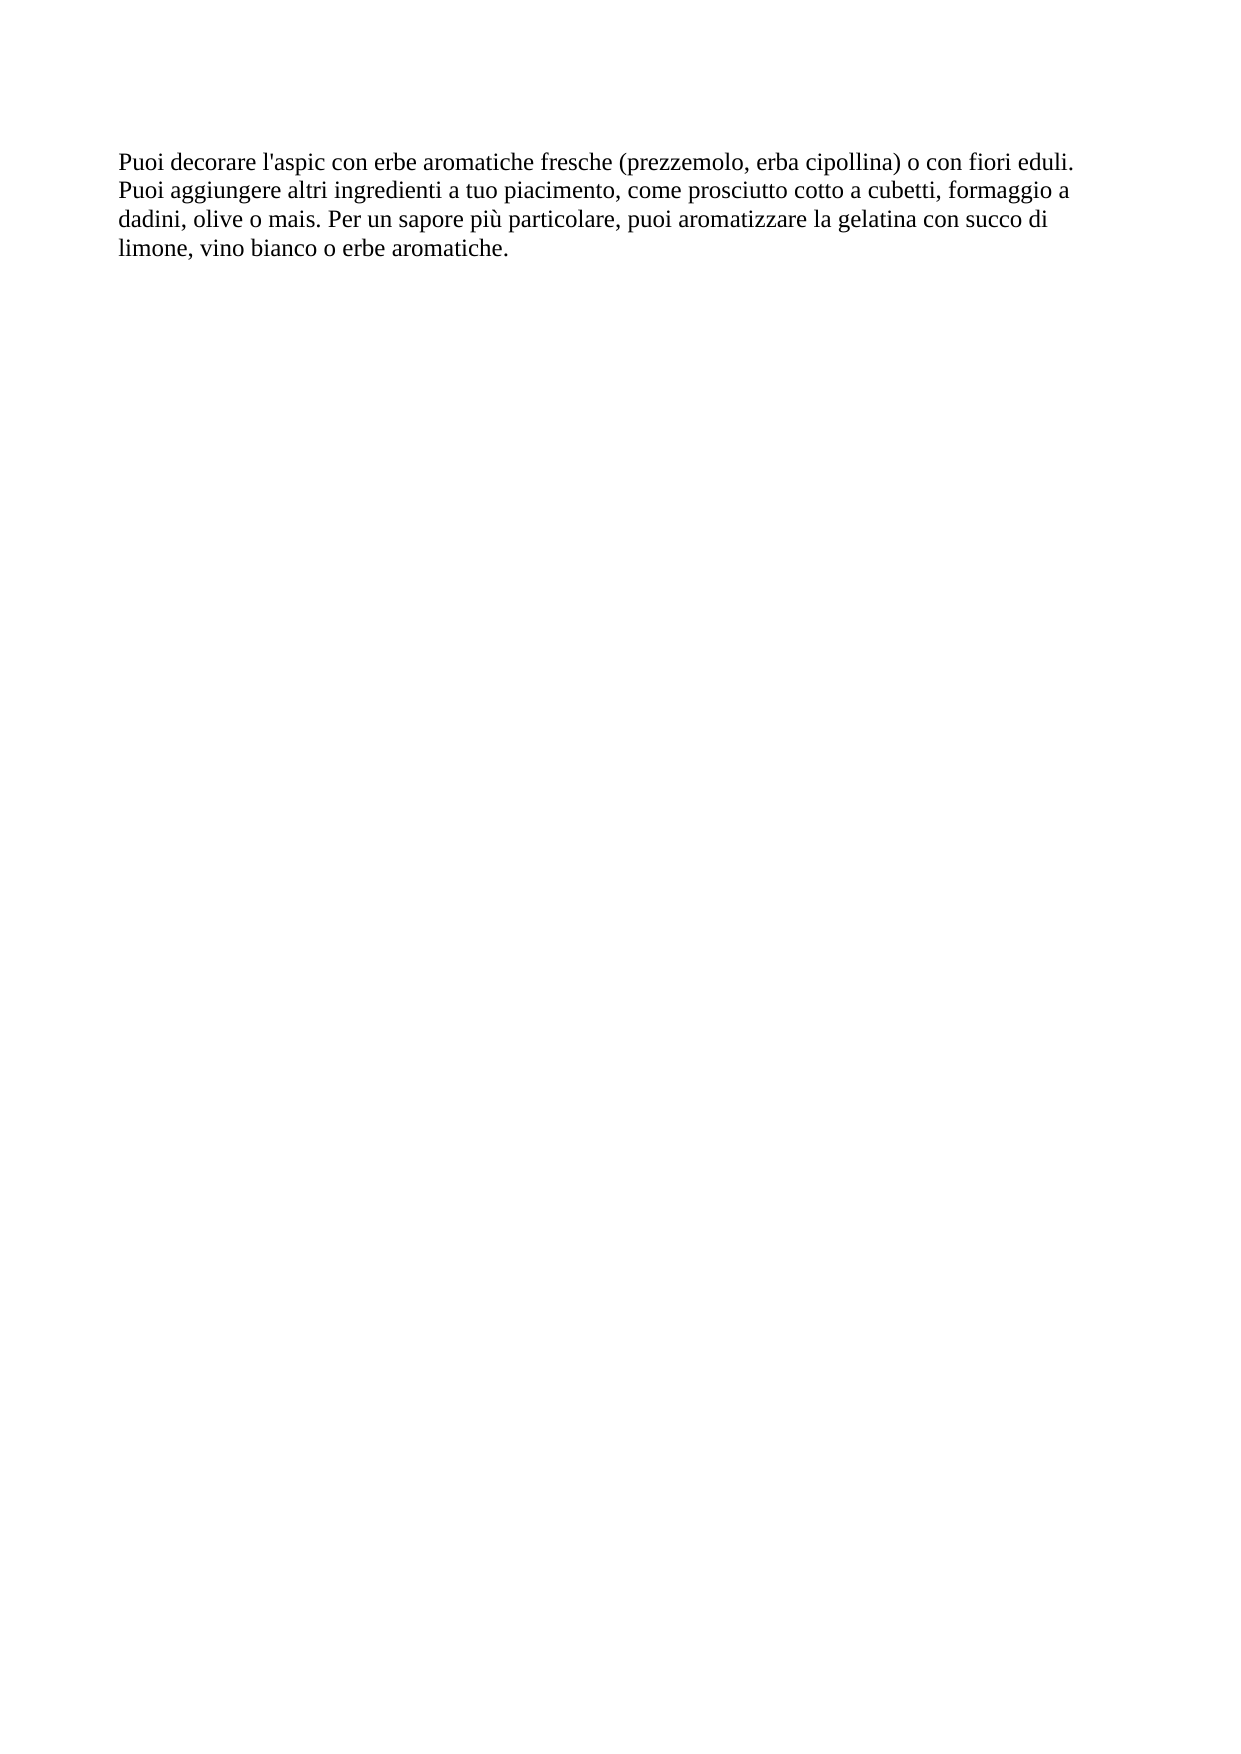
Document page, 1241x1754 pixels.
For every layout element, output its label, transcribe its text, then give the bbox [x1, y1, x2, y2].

text Puoi decorare l'aspic con erbe aromatiche fresche (prezzemolo, erba cipollina) o con fiori eduli. Puoi aggiungere altri ingredienti a tuo piacimento, come prosciutto cotto a cubetti, formaggio a dadini, olive o mais. Per un sapore più particolare, puoi aromatizzare la gelatina con succo di limone, vino bianco o erbe aromatiche. [118, 147, 1122, 262]
